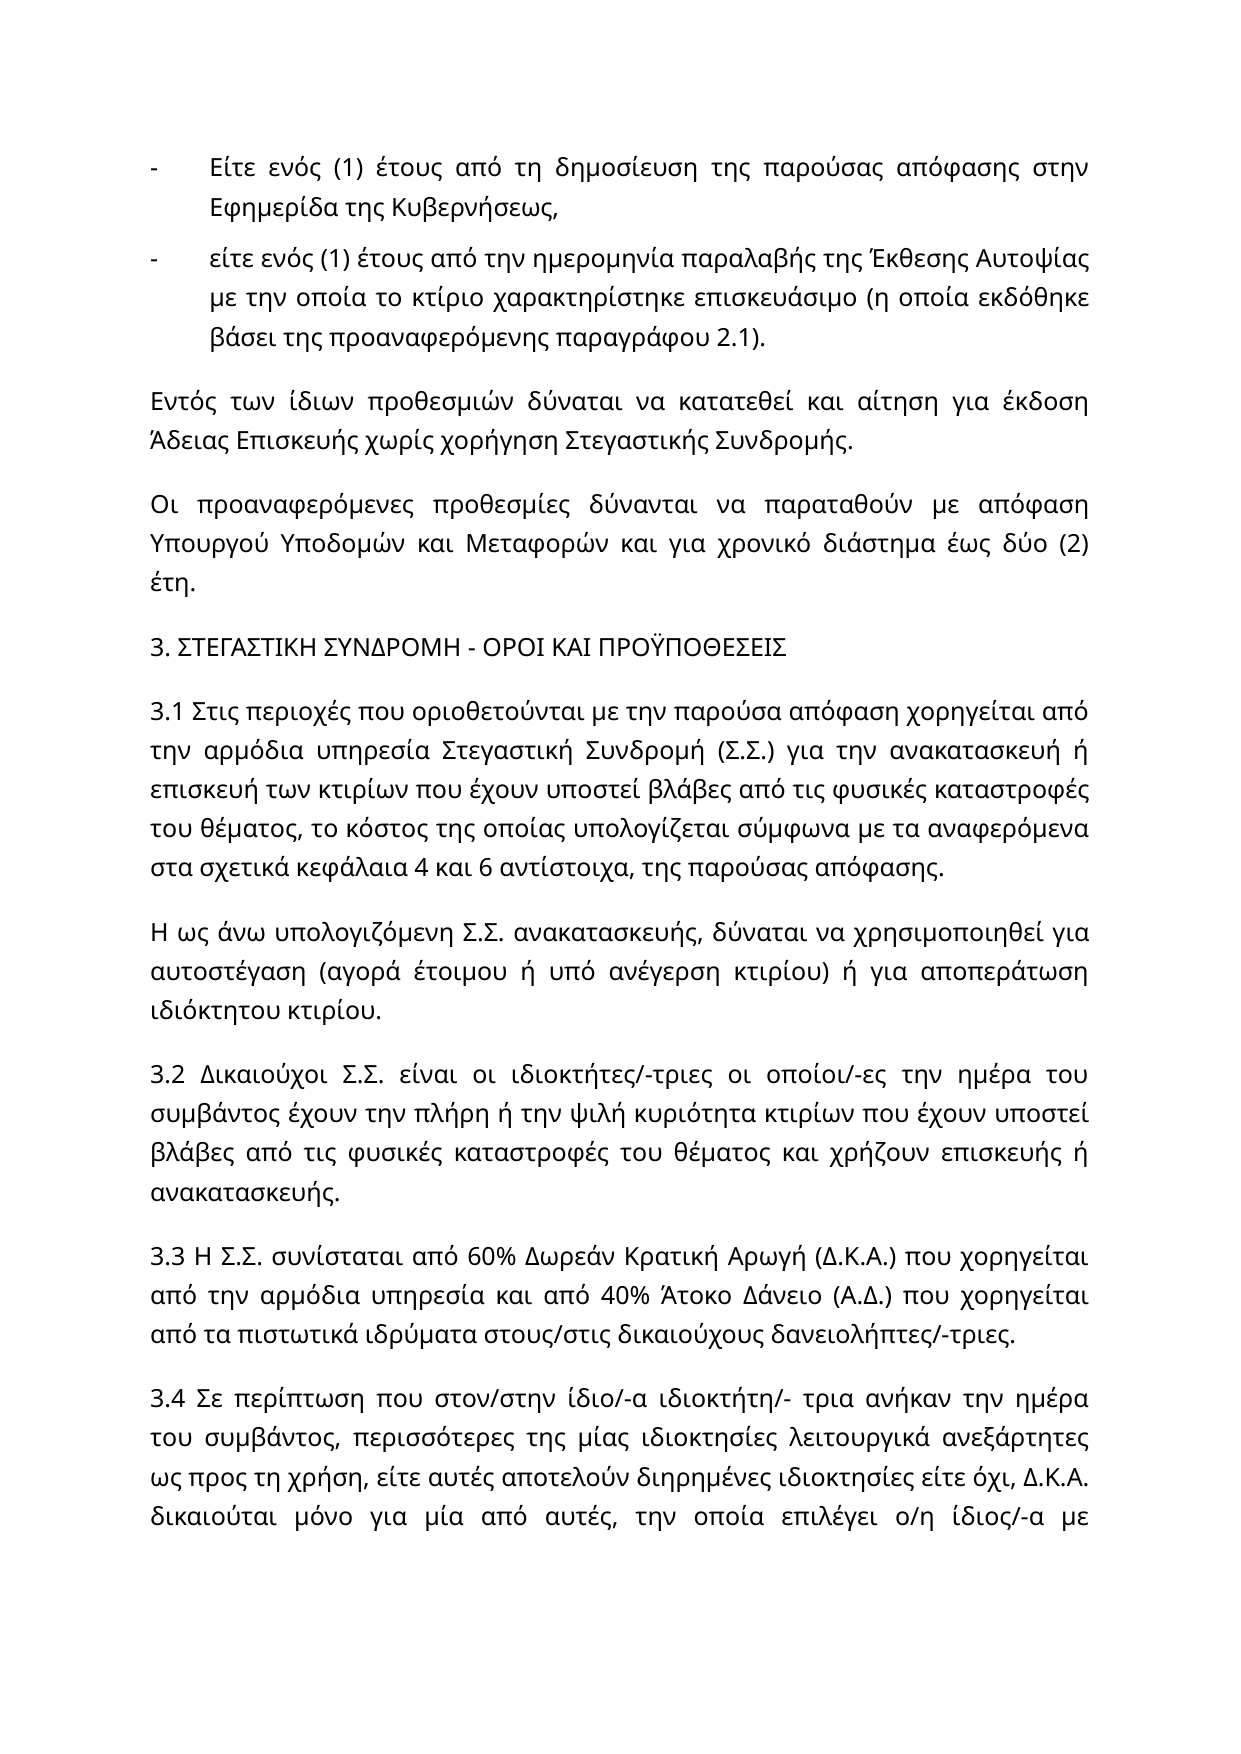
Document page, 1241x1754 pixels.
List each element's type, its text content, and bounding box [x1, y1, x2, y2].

text 3.3 H Σ.Σ. συνίσταται από 60% Δωρεάν Κρατική Αρωγή (Δ.Κ.Α.) που χορηγείται από την αρμόδια υπηρεσία και από 40% Άτοκο Δάνειο (Α.Δ.) που χορηγείται από τα πιστωτικά ιδρύματα στους/στις δικαιούχους δανειολήπτες/-τριες. [150, 1238, 1090, 1351]
text Οι προαναφερόμενες προθεσμίες δύνανται να παραταθούν με απόφαση Υπουργού Υποδομών και Μεταφορών και για χρονικό διάστημα έως δύο (2) έτη. [150, 487, 1090, 599]
text 3.4 Σε περίπτωση που στον/στην ίδιο/-α ιδιοκτήτη/- τρια ανήκαν την ημέρα του συμβάντος, περισσότερες της μίας ιδιοκτησίες λειτουργικά ανεξάρτητες ως προς τη χρήση, είτε αυτές αποτελούν διηρημένες ιδιοκτησίες είτε όχι, Δ.Κ.Α. δικαιούται μόνο για μία από αυτές, την οποία επιλέγει ο/η ίδιος/-α με [150, 1381, 1090, 1532]
text 3.1 Στις περιοχές που οριοθετούνται με την παρούσα απόφαση χορηγείται από την αρμόδια υπηρεσία Στεγαστική Συνδρομή (Σ.Σ.) για την ανακατασκευή ή επισκευή των κτιρίων που έχουν υποστεί βλάβες από τις φυσικές καταστροφές του θέματος, το κόστος της οποίας υπολογίζεται σύμφωνα με τα αναφερόμενα στα σχετικά κεφάλαια 4 και 6 αντίστοιχα, της παρούσας απόφασης. [150, 693, 1090, 884]
list - Είτε ενός (1) έτους από τη δημοσίευση της παρούσας απόφασης στην Εφημερίδα της Κυβερνήσεως, [150, 150, 1090, 223]
text 3. ΣΤΕΓΑΣΤΙΚΗ ΣΥΝΔΡΟΜΗ - ΟΡΟΙ ΚΑΙ ΠΡΟΫΠΟΘΕΣΕΙΣ [150, 629, 1090, 663]
text Η ως άνω υπολογιζόμενη Σ.Σ. ανακατασκευής, δύναται να χρησιμοποιηθεί για αυτοστέγαση (αγορά έτοιμου ή υπό ανέγερση κτιρίου) ή για αποπεράτωση ιδιόκτητου κτιρίου. [150, 914, 1090, 1027]
list - είτε ενός (1) έτους από την ημερομηνία παραλαβής της Έκθεσης Αυτοψίας με την οποία το κτίριο χαρακτηρίστηκε επισκευάσιμο (η οποία εκδόθηκε βάσει της προαναφερόμενης παραγράφου 2.1). [150, 241, 1090, 353]
text 3.2 Δικαιούχοι Σ.Σ. είναι οι ιδιοκτήτες/-τριες οι οποίοι/-ες την ημέρα του συμβάντος έχουν την πλήρη ή την ψιλή κυριότητα κτιρίων που έχουν υποστεί βλάβες από τις φυσικές καταστροφές του θέματος και χρήζουν επισκευής ή ανακατασκευής. [150, 1057, 1090, 1208]
text Εντός των ίδιων προθεσμιών δύναται να κατατεθεί και αίτηση για έκδοση Άδειας Επισκευής χωρίς χορήγηση Στεγαστικής Συνδρομής. [150, 383, 1090, 457]
